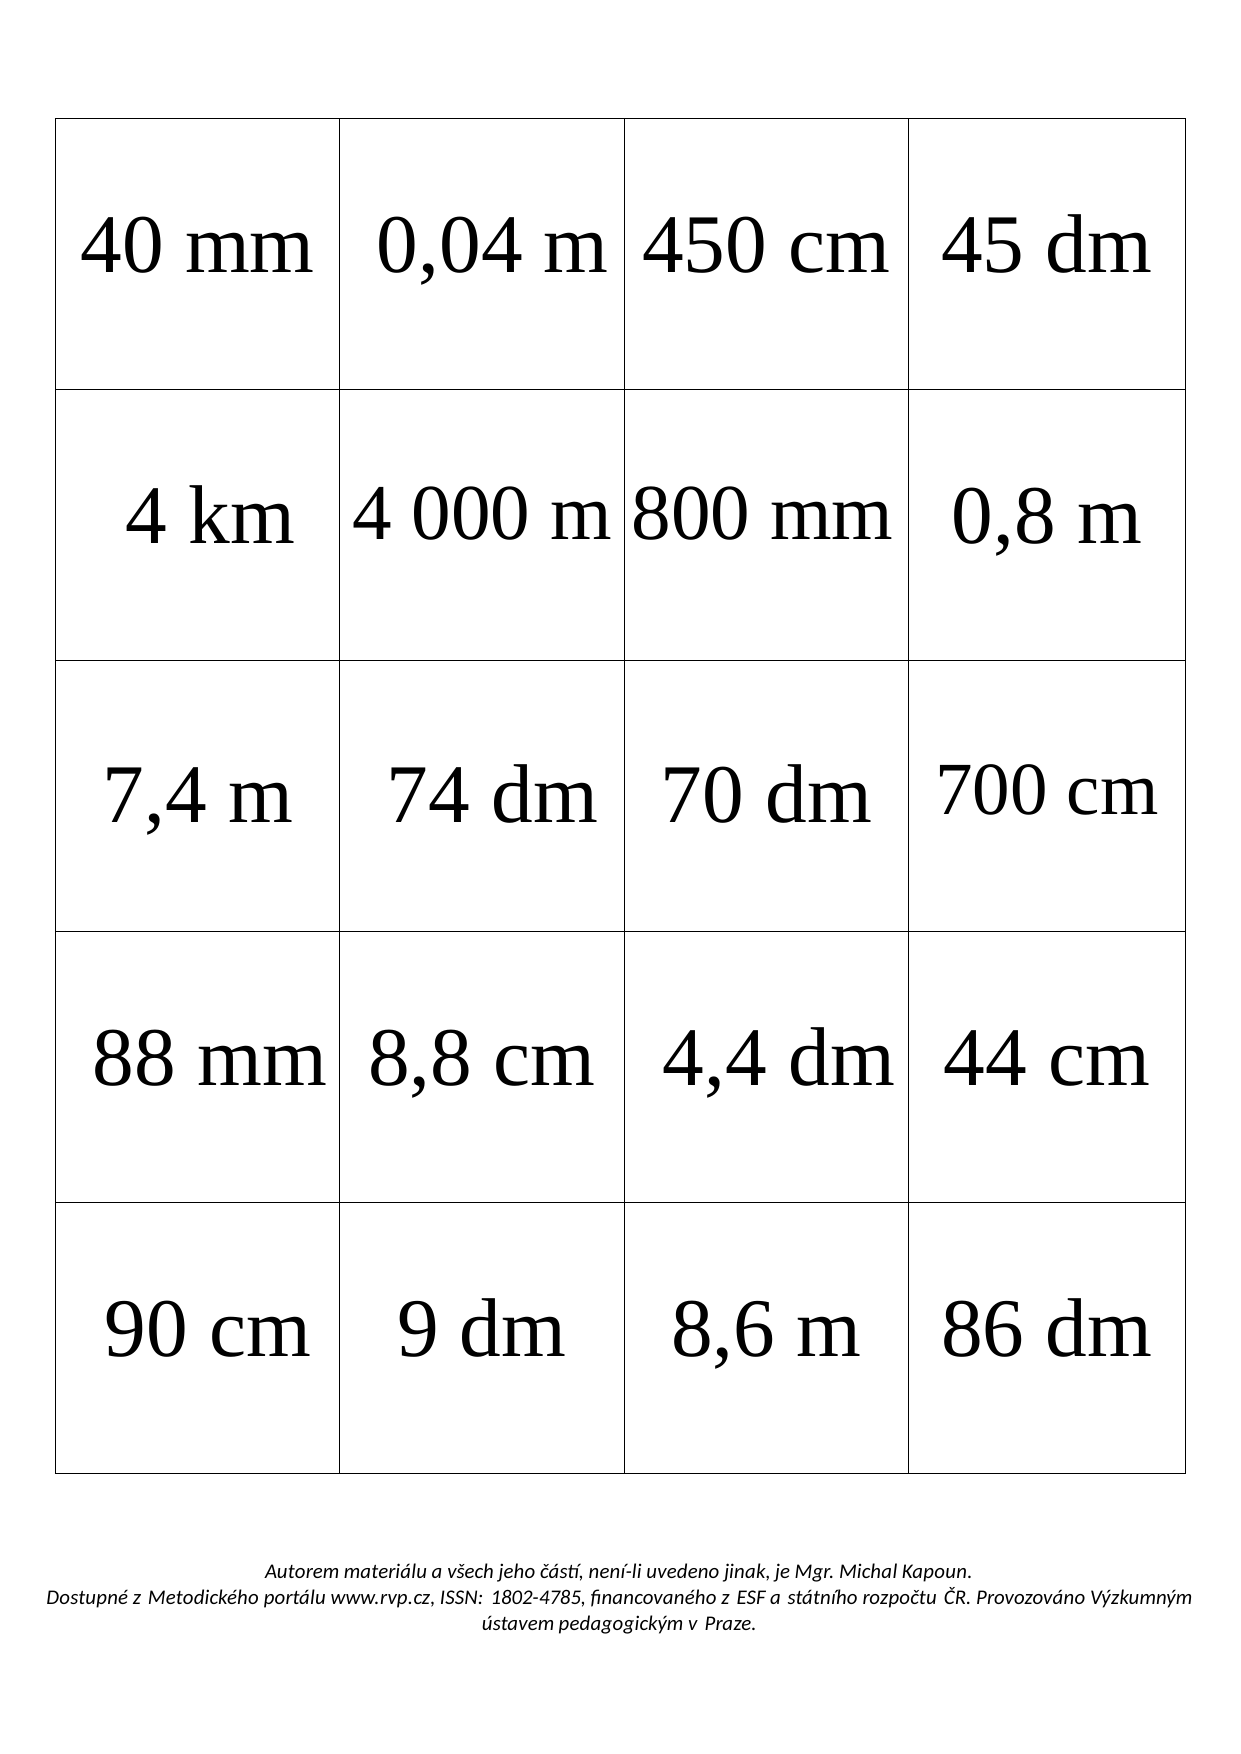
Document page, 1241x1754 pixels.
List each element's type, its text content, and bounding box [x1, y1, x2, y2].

table_cell 90 cm [56, 1203, 339, 1473]
table_cell 44 cm [909, 932, 1185, 1202]
table_cell 7,4 m [56, 661, 339, 931]
table_cell 74 dm [340, 661, 624, 931]
table_cell 45 dm [909, 119, 1185, 389]
table_cell 9 dm [340, 1203, 624, 1473]
table_cell 700 cm [909, 661, 1185, 931]
table_cell 86 dm [909, 1203, 1185, 1473]
table_cell 4 000 m [340, 390, 624, 660]
table_cell 800 mm [625, 390, 908, 660]
table_cell 4 km [56, 390, 339, 660]
table_cell 40 mm [56, 119, 339, 389]
table_cell 8,8 cm [340, 932, 624, 1202]
table_cell 0,8 m [909, 390, 1185, 660]
table_cell 88 mm [56, 932, 339, 1202]
table_cell 8,6 m [625, 1203, 908, 1473]
table_cell 450 cm [625, 119, 908, 389]
table_cell 4,4 dm [625, 932, 908, 1202]
table_cell 0,04 m [340, 119, 624, 389]
table_cell 70 dm [625, 661, 908, 931]
